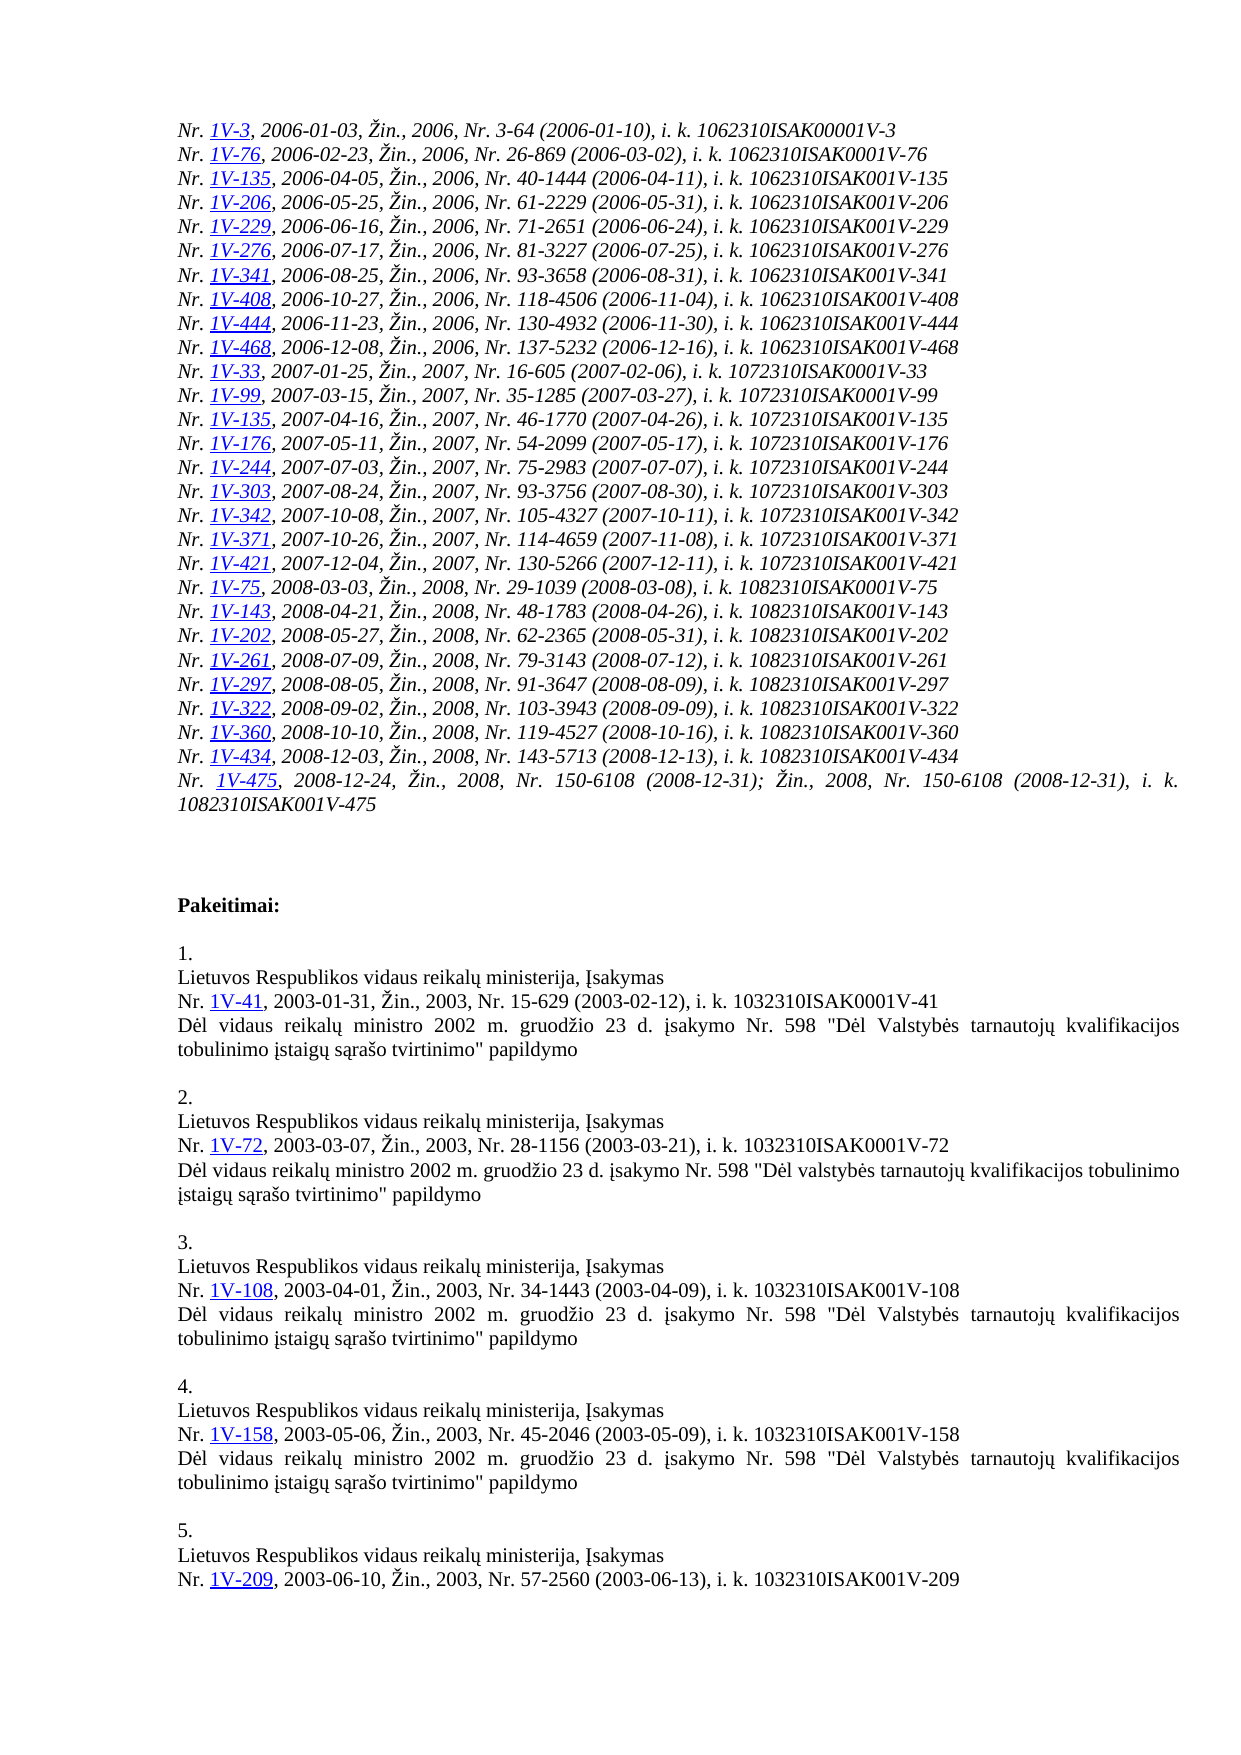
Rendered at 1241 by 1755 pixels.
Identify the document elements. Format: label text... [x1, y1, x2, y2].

text Nr. 1V-99, 2007-03-15, Žin., 2007, Nr. 35-1285 (2007-03-27), i. k. 1072310ISAK0001V-99 [177, 383, 1181, 407]
text Nr. 1V-176, 2007-05-11, Žin., 2007, Nr. 54-2099 (2007-05-17), i. k. 1072310ISAK001V-176 [177, 431, 1181, 455]
text Lietuvos Respublikos vidaus reikalų ministerija, Įsakymas [177, 1254, 1181, 1278]
text Nr. 1V-135, 2007-04-16, Žin., 2007, Nr. 46-1770 (2007-04-26), i. k. 1072310ISAK001V-135 [177, 407, 1181, 431]
text Nr. 1V-76, 2006-02-23, Žin., 2006, Nr. 26-869 (2006-03-02), i. k. 1062310ISAK0001V-76 [177, 142, 1181, 166]
text 3. [177, 1230, 1181, 1254]
text Nr. 1V-297, 2008-08-05, Žin., 2008, Nr. 91-3647 (2008-08-09), i. k. 1082310ISAK001V-297 [177, 672, 1181, 696]
text Nr. 1V-434, 2008-12-03, Žin., 2008, Nr. 143-5713 (2008-12-13), i. k. 1082310ISAK001V-434 [177, 744, 1181, 768]
text Lietuvos Respublikos vidaus reikalų ministerija, Įsakymas [177, 1109, 1181, 1133]
text Lietuvos Respublikos vidaus reikalų ministerija, Įsakymas [177, 1542, 1181, 1567]
text 5. [177, 1518, 1181, 1542]
text 4. [177, 1374, 1181, 1398]
text Dėl vidaus reikalų ministro 2002 m. gruodžio 23 d. įsakymo Nr. 598 "Dėl valstybės tarnautojų kvalifikacijos tobulinimo įstaigų sąrašo tvirtinimo" papildymo [177, 1157, 1181, 1206]
text 2. [177, 1085, 1181, 1109]
text Nr. 1V-468, 2006-12-08, Žin., 2006, Nr. 137-5232 (2006-12-16), i. k. 1062310ISAK001V-468 [177, 335, 1181, 359]
text Nr. 1V-322, 2008-09-02, Žin., 2008, Nr. 103-3943 (2008-09-09), i. k. 1082310ISAK001V-322 [177, 696, 1181, 720]
text Nr. 1V-244, 2007-07-03, Žin., 2007, Nr. 75-2983 (2007-07-07), i. k. 1072310ISAK001V-244 [177, 455, 1181, 479]
text Nr. 1V-261, 2008-07-09, Žin., 2008, Nr. 79-3143 (2008-07-12), i. k. 1082310ISAK001V-261 [177, 647, 1181, 672]
text Nr. 1V-342, 2007-10-08, Žin., 2007, Nr. 105-4327 (2007-10-11), i. k. 1072310ISAK001V-342 [177, 503, 1181, 527]
text Dėl vidaus reikalų ministro 2002 m. gruodžio 23 d. įsakymo Nr. 598 "Dėl Valstybės tarnautojų kvalifikacijos tobulinimo įstaigų sąrašo tvirtinimo" papildymo [177, 1302, 1181, 1350]
text Lietuvos Respublikos vidaus reikalų ministerija, Įsakymas [177, 1398, 1181, 1422]
text Nr. 1V-3, 2006-01-03, Žin., 2006, Nr. 3-64 (2006-01-10), i. k. 1062310ISAK00001V-3 [177, 118, 1181, 142]
text Nr. 1V-360, 2008-10-10, Žin., 2008, Nr. 119-4527 (2008-10-16), i. k. 1082310ISAK001V-360 [177, 720, 1181, 744]
text Nr. 1V-444, 2006-11-23, Žin., 2006, Nr. 130-4932 (2006-11-30), i. k. 1062310ISAK001V-444 [177, 311, 1181, 335]
text Nr. 1V-475, 2008-12-24, Žin., 2008, Nr. 150-6108 (2008-12-31); Žin., 2008, Nr. 150-6108 (2008-12-31), i. k. 1082310ISAK001V-475 [177, 768, 1181, 816]
text Nr. 1V-135, 2006-04-05, Žin., 2006, Nr. 40-1444 (2006-04-11), i. k. 1062310ISAK001V-135 [177, 166, 1181, 190]
text Pakeitimai: [177, 893, 1181, 917]
text Nr. 1V-108, 2003-04-01, Žin., 2003, Nr. 34-1443 (2003-04-09), i. k. 1032310ISAK001V-108 [177, 1278, 1181, 1302]
text 1. [177, 941, 1181, 965]
text Nr. 1V-421, 2007-12-04, Žin., 2007, Nr. 130-5266 (2007-12-11), i. k. 1072310ISAK001V-421 [177, 551, 1181, 575]
text Nr. 1V-371, 2007-10-26, Žin., 2007, Nr. 114-4659 (2007-11-08), i. k. 1072310ISAK001V-371 [177, 527, 1181, 551]
text Nr. 1V-33, 2007-01-25, Žin., 2007, Nr. 16-605 (2007-02-06), i. k. 1072310ISAK0001V-33 [177, 359, 1181, 383]
text Nr. 1V-143, 2008-04-21, Žin., 2008, Nr. 48-1783 (2008-04-26), i. k. 1082310ISAK001V-143 [177, 599, 1181, 623]
text Nr. 1V-276, 2006-07-17, Žin., 2006, Nr. 81-3227 (2006-07-25), i. k. 1062310ISAK001V-276 [177, 238, 1181, 262]
text Nr. 1V-341, 2006-08-25, Žin., 2006, Nr. 93-3658 (2006-08-31), i. k. 1062310ISAK001V-341 [177, 262, 1181, 287]
text Dėl vidaus reikalų ministro 2002 m. gruodžio 23 d. įsakymo Nr. 598 "Dėl Valstybės tarnautojų kvalifikacijos tobulinimo įstaigų sąrašo tvirtinimo" papildymo [177, 1446, 1181, 1494]
text Nr. 1V-303, 2007-08-24, Žin., 2007, Nr. 93-3756 (2007-08-30), i. k. 1072310ISAK001V-303 [177, 479, 1181, 503]
text Nr. 1V-41, 2003-01-31, Žin., 2003, Nr. 15-629 (2003-02-12), i. k. 1032310ISAK0001V-41 [177, 989, 1181, 1013]
text Nr. 1V-202, 2008-05-27, Žin., 2008, Nr. 62-2365 (2008-05-31), i. k. 1082310ISAK001V-202 [177, 623, 1181, 647]
text Nr. 1V-72, 2003-03-07, Žin., 2003, Nr. 28-1156 (2003-03-21), i. k. 1032310ISAK0001V-72 [177, 1133, 1181, 1157]
text Nr. 1V-158, 2003-05-06, Žin., 2003, Nr. 45-2046 (2003-05-09), i. k. 1032310ISAK001V-158 [177, 1422, 1181, 1446]
text Nr. 1V-206, 2006-05-25, Žin., 2006, Nr. 61-2229 (2006-05-31), i. k. 1062310ISAK001V-206 [177, 190, 1181, 214]
text Nr. 1V-408, 2006-10-27, Žin., 2006, Nr. 118-4506 (2006-11-04), i. k. 1062310ISAK001V-408 [177, 287, 1181, 311]
text Nr. 1V-209, 2003-06-10, Žin., 2003, Nr. 57-2560 (2003-06-13), i. k. 1032310ISAK001V-209 [177, 1567, 1181, 1591]
text Dėl vidaus reikalų ministro 2002 m. gruodžio 23 d. įsakymo Nr. 598 "Dėl Valstybės tarnautojų kvalifikacijos tobulinimo įstaigų sąrašo tvirtinimo" papildymo [177, 1013, 1181, 1061]
text Lietuvos Respublikos vidaus reikalų ministerija, Įsakymas [177, 965, 1181, 989]
text Nr. 1V-75, 2008-03-03, Žin., 2008, Nr. 29-1039 (2008-03-08), i. k. 1082310ISAK0001V-75 [177, 575, 1181, 599]
text Nr. 1V-229, 2006-06-16, Žin., 2006, Nr. 71-2651 (2006-06-24), i. k. 1062310ISAK001V-229 [177, 214, 1181, 238]
